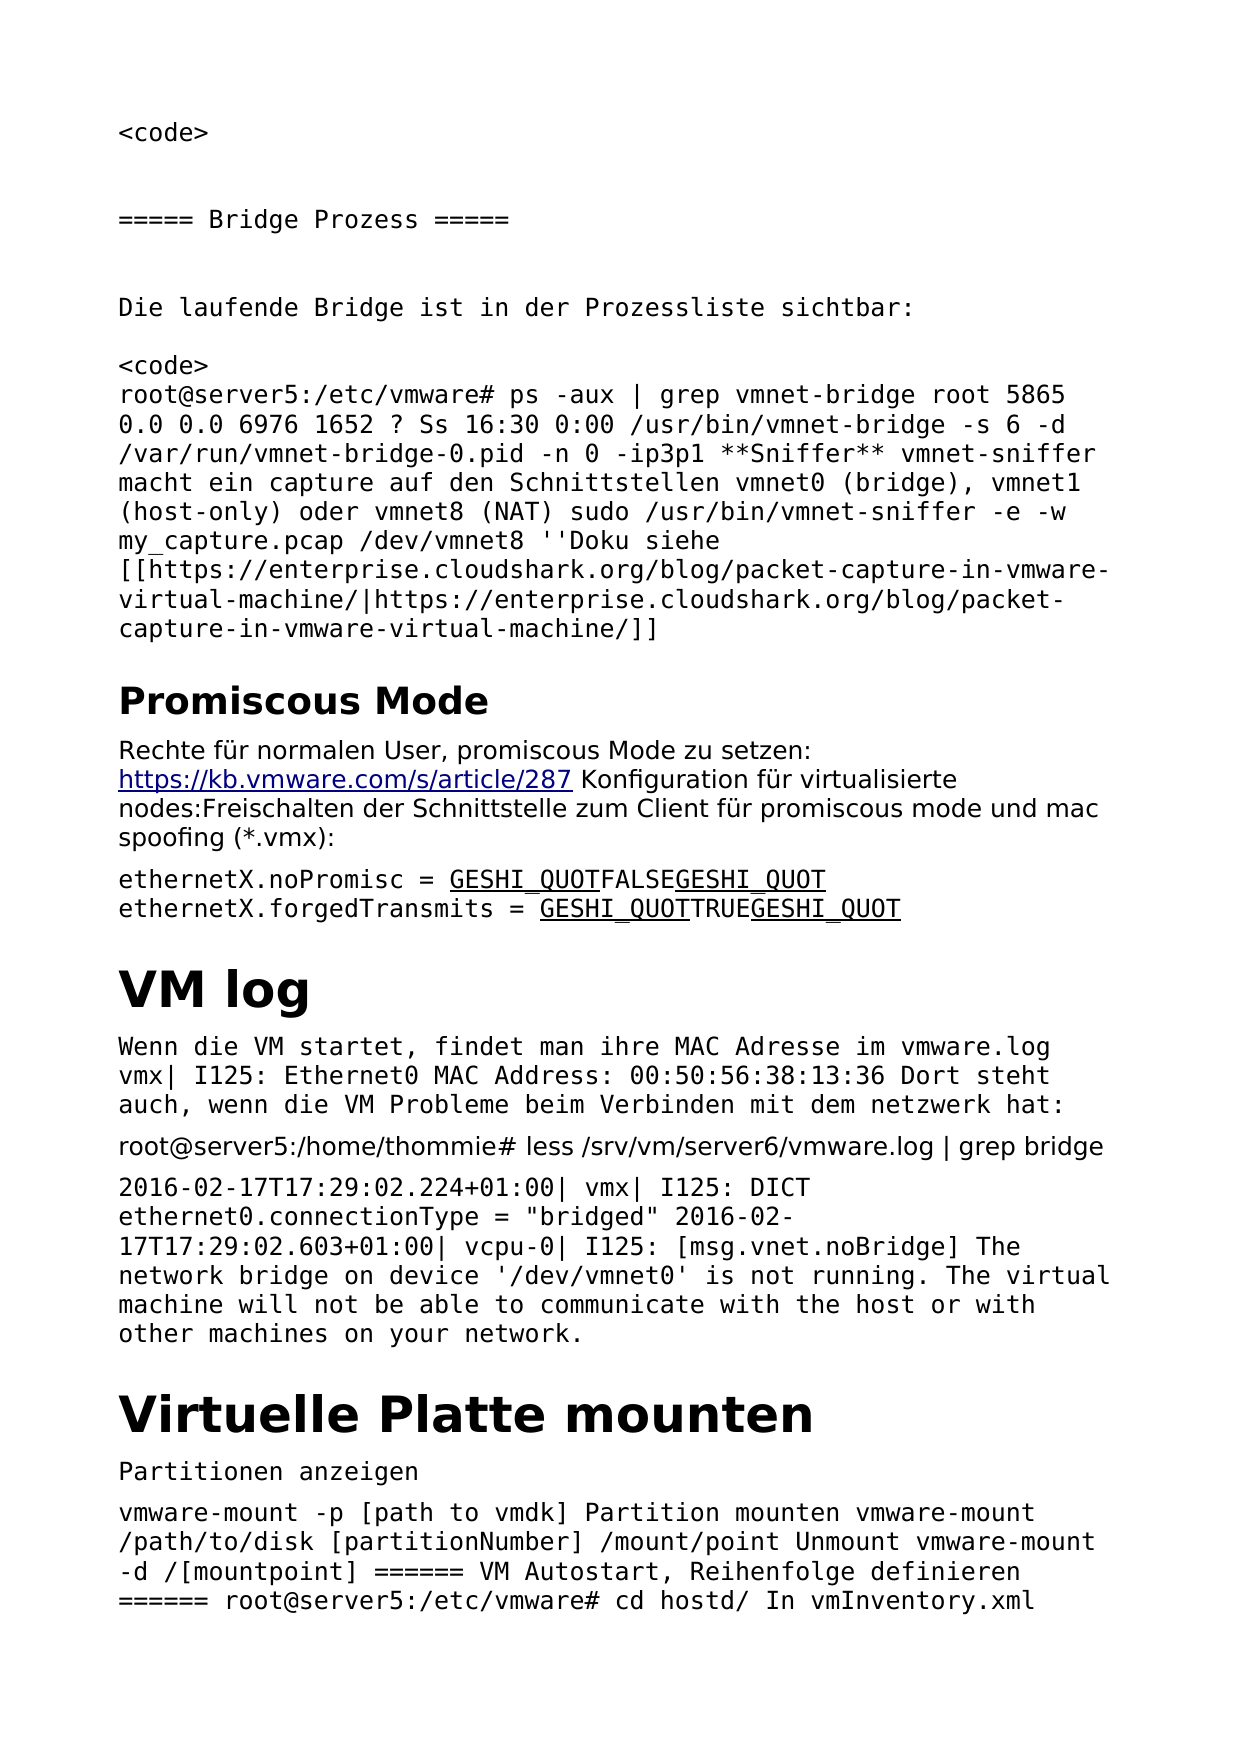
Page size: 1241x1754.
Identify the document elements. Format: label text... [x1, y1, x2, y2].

text Wenn die VM startet, findet man ihre MAC Adresse im vmware.log vmx| I125: Ethernet0 MAC Address: 00:50:56:38:13:36 Dort steht auch, wenn die VM Probleme beim Verbinden mit dem netzwerk hat: [118, 1032, 1122, 1119]
text 2016-02-17T17:29:02.224+01:00| vmx| I125: DICT ethernet0.connectionType = "bridged" 2016-02-17T17:29:02.603+01:00| vcpu-0| I125: [msg.vnet.noBridge] The network bridge on device '/dev/vmnet0' is not running. The virtual machine will not be able to communicate with the host or with other machines on your network. [118, 1173, 1122, 1348]
text Rechte für normalen User, promiscous Mode zu setzen: https://kb.vmware.com/s/article/287 Konfiguration für virtualisierte nodes:Freischalten der Schnittstelle zum Client für promiscous mode und mac spoofing (*.vmx): [118, 736, 1122, 853]
subtitle Virtuelle Platte mounten [118, 1386, 1122, 1444]
text Partitionen anzeigen [118, 1457, 1122, 1486]
subtitle Promiscous Mode [118, 680, 1122, 723]
subtitle VM log [118, 961, 1122, 1019]
text root@server5:/home/thommie# less /srv/vm/server6/vmware.log | grep bridge [118, 1132, 1122, 1161]
text ethernetX.noPromisc = GESHI_QUOTFALSEGESHI_QUOT ethernetX.forgedTransmits = GESHI_QUOTTRUEGESHI_QUOT [118, 865, 1122, 923]
text <code> ===== Bridge Prozess ===== Die laufende Bridge ist in der Prozessliste sichtbar: <code> root@server5:/etc/vmware# ps -aux | grep vmnet-bridge root 5865 0.0 0.0 6976 1652 ? Ss 16:30 0:00 /usr/bin/vmnet-bridge -s 6 -d /var/run/vmnet-bridge-0.pid -n 0 -ip3p1 **Sniffer** vmnet-sniffer macht ein capture auf den Schnittstellen vmnet0 (bridge), vmnet1 (host-only) oder vmnet8 (NAT) sudo /usr/bin/vmnet-sniffer -e -w my_capture.pcap /dev/vmnet8 ''Doku siehe [[https://enterprise.cloudshark.org/blog/packet-capture-in-vmware-virtual-machine/|https://enterprise.cloudshark.org/blog/packet-capture-in-vmware-virtual-machine/]] [118, 118, 1122, 643]
text vmware-mount -p [path to vmdk] Partition mounten vmware-mount /path/to/disk [partitionNumber] /mount/point Unmount vmware-mount -d /[mountpoint] ====== VM Autostart, Reihenfolge definieren ====== root@server5:/etc/vmware# cd hostd/ In vmInventory.xml [118, 1498, 1122, 1615]
